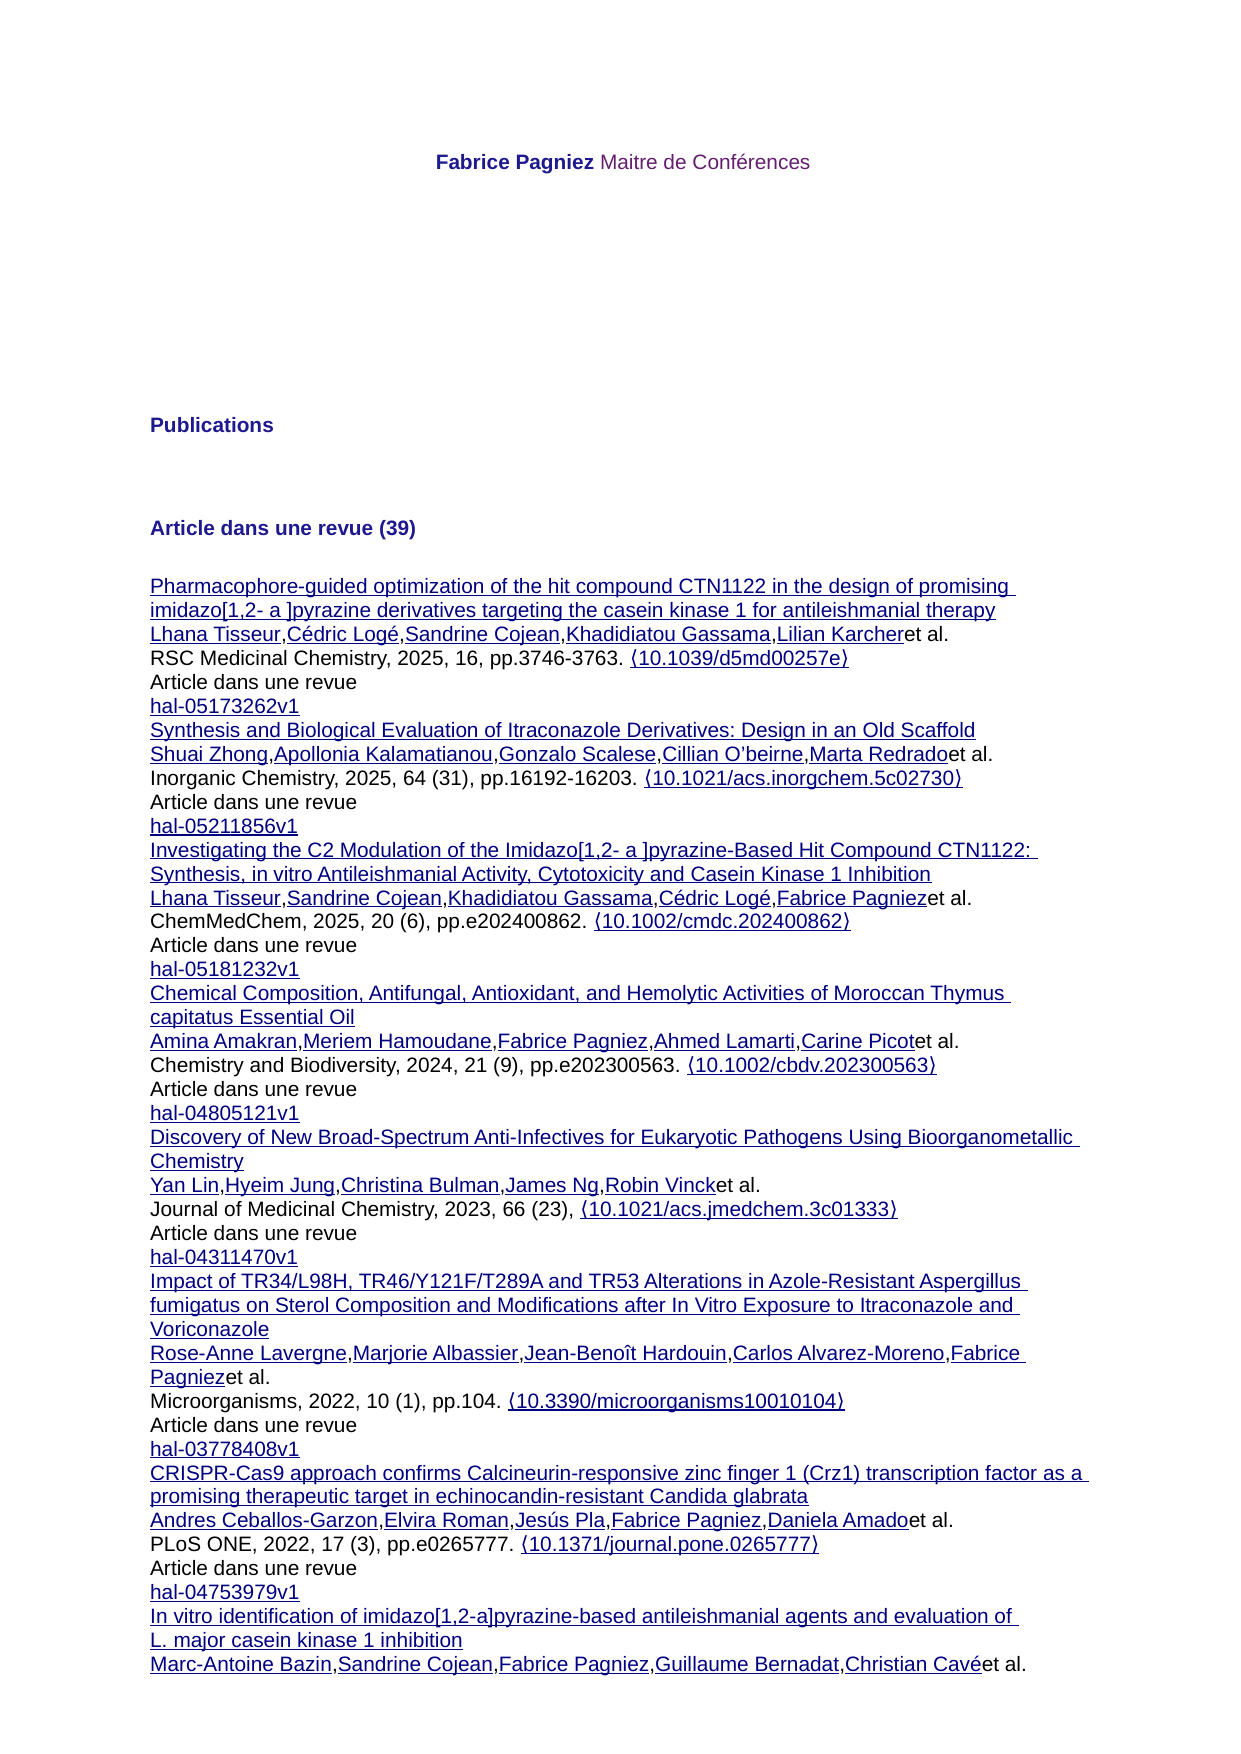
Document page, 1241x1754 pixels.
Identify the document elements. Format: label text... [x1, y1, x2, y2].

table_cell Impact of TR34/L98H, TR46/Y121F/T289A and TR53 Alterations in Azole-Resistant Aspergillus fumigatus on Sterol Composition and Modifications after In Vitro Exposure to Itraconazole and Voriconazole Rose-Anne Lavergne,Marjorie Albassier,Jean-Benoît Hardouin,Carlos Alvarez-Moreno,Fabrice Pagniezet al. Microorganisms, 2022, 10 (1), pp.104. ⟨10.3390/microorganisms10010104⟩ Article dans une revue hal-03778408v1 [150, 1269, 1090, 1460]
table_header Pharmacophore-guided optimization of the hit compound CTN1122 in the design of promising imidazo[1,2- a ]pyrazine derivatives targeting the casein kinase 1 for antileishmanial therapy Lhana Tisseur,Cédric Logé,Sandrine Cojean,Khadidiatou Gassama,Lilian Karcheret al. RSC Medicinal Chemistry, 2025, 16, pp.3746-3763. ⟨10.1039/d5md00257e⟩ Article dans une revue hal-05173262v1 [150, 574, 1090, 718]
table_cell Chemical Composition, Antifungal, Antioxidant, and Hemolytic Activities of Moroccan Thymus capitatus Essential Oil Amina Amakran,Meriem Hamoudane,Fabrice Pagniez,Ahmed Lamarti,Carine Picotet al. Chemistry and Biodiversity, 2024, 21 (9), pp.e202300563. ⟨10.1002/cbdv.202300563⟩ Article dans une revue hal-04805121v1 [150, 981, 1090, 1125]
table_cell Discovery of New Broad-Spectrum Anti-Infectives for Eukaryotic Pathogens Using Bioorganometallic Chemistry Yan Lin,Hyeim Jung,Christina Bulman,James Ng,Robin Vincket al. Journal of Medicinal Chemistry, 2023, 66 (23), ⟨10.1021/acs.jmedchem.3c01333⟩ Article dans une revue hal-04311470v1 [150, 1125, 1090, 1269]
table_cell Synthesis and Biological Evaluation of Itraconazole Derivatives: Design in an Old Scaffold Shuai Zhong,Apollonia Kalamatianou,Gonzalo Scalese,Cillian O’beirne,Marta Redradoet al. Inorganic Chemistry, 2025, 64 (31), pp.16192-16203. ⟨10.1021/acs.inorgchem.5c02730⟩ Article dans une revue hal-05211856v1 [150, 718, 1090, 837]
table_cell Investigating the C2 Modulation of the Imidazo[1,2‐ a ]pyrazine‐Based Hit Compound CTN1122: Synthesis, in vitro Antileishmanial Activity, Cytotoxicity and Casein Kinase 1 Inhibition Lhana Tisseur,Sandrine Cojean,Khadidiatou Gassama,Cédric Logé,Fabrice Pagniezet al. ChemMedChem, 2025, 20 (6), pp.e202400862. ⟨10.1002/cmdc.202400862⟩ Article dans une revue hal-05181232v1 [150, 838, 1090, 981]
table_cell In vitro identification of imidazo[1,2-a]pyrazine-based antileishmanial agents and evaluation of L. major casein kinase 1 inhibition Marc-Antoine Bazin,Sandrine Cojean,Fabrice Pagniez,Guillaume Bernadat,Christian Cavéet al. [150, 1604, 1090, 1676]
subtitle Fabrice Pagniez Maitre de Conférences [150, 150, 1090, 174]
subtitle Publications [150, 412, 1090, 436]
table_cell CRISPR-Cas9 approach confirms Calcineurin-responsive zinc finger 1 (Crz1) transcription factor as a promising therapeutic target in echinocandin-resistant Candida glabrata Andres Ceballos-Garzon,Elvira Roman,Jesús Pla,Fabrice Pagniez,Daniela Amadoet al. PLoS ONE, 2022, 17 (3), pp.e0265777. ⟨10.1371/journal.pone.0265777⟩ Article dans une revue hal-04753979v1 [150, 1460, 1090, 1604]
subtitle Article dans une revue (39) [150, 516, 1090, 539]
